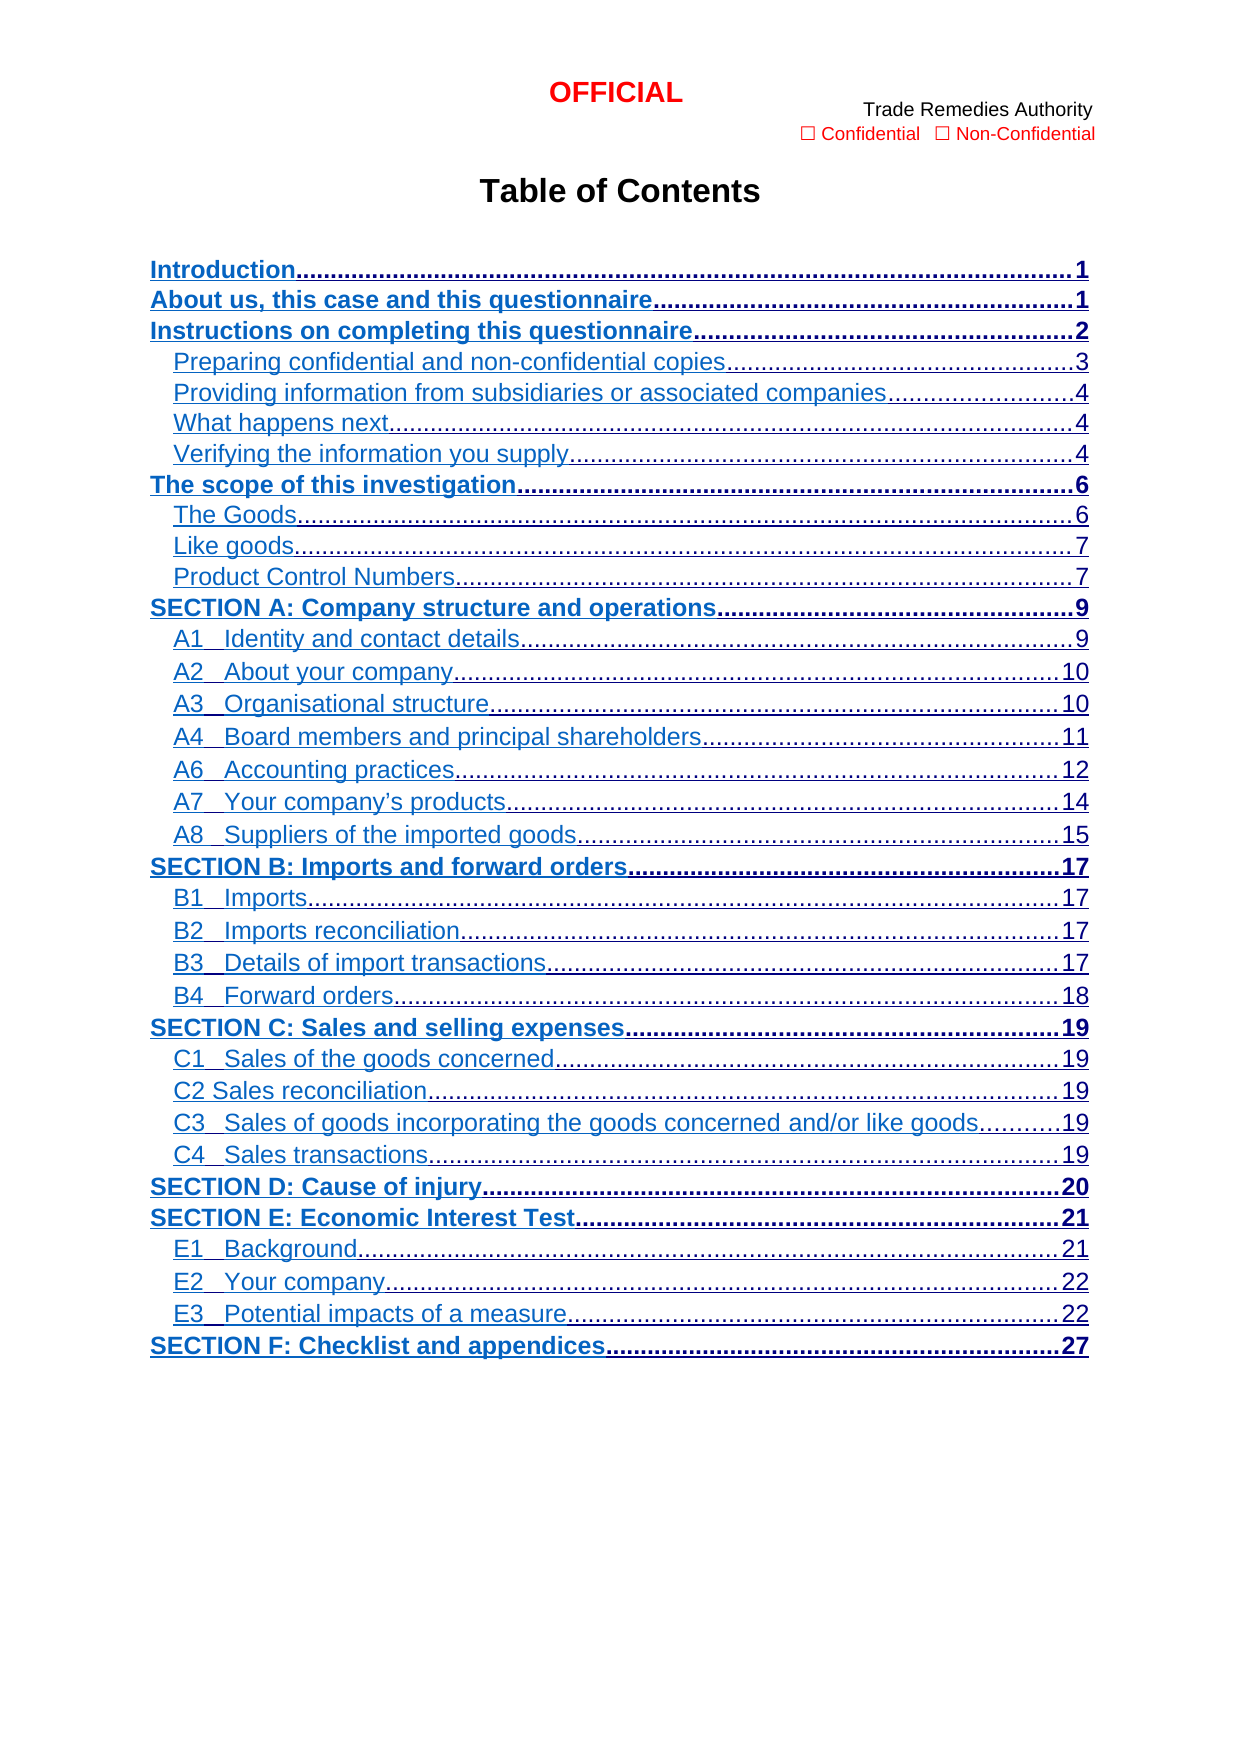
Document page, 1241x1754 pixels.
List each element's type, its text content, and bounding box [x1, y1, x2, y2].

text B1 Imports 17 [173, 882, 1090, 913]
text A8 Suppliers of the imported goods 15 [173, 819, 1090, 849]
text Product Control Numbers 7 [173, 562, 1090, 591]
text Verifying the information you supply 4 [173, 439, 1090, 468]
text C2 Sales reconciliation 19 [173, 1076, 1090, 1105]
text SECTION F: Checklist and appendices 27 [150, 1331, 1090, 1360]
text A6 Accounting practices 12 [173, 754, 1090, 784]
text A4 Board members and principal shareholders 11 [173, 721, 1090, 752]
text A3 Organisational structure 10 [173, 688, 1090, 719]
text SECTION A: Company structure and operations 9 [150, 593, 1090, 621]
text About us, this case and this questionnaire 1 [150, 285, 1090, 314]
text The scope of this investigation 6 [150, 470, 1090, 498]
text A1 Identity and contact details 9 [173, 623, 1090, 654]
text Preparing confidential and non-confidential copies 3 [173, 347, 1090, 376]
text Providing information from subsidiaries or associated companies 4 [173, 377, 1090, 406]
text C3 Sales of goods incorporating the goods concerned and/or like goods 19 [173, 1107, 1090, 1137]
text B3 Details of import transactions 17 [173, 947, 1090, 978]
text Instructions on completing this questionnaire 2 [150, 316, 1090, 345]
text The Goods 6 [173, 500, 1090, 529]
subtitle Table of Contents [150, 171, 1090, 209]
text A2 About your company 10 [173, 656, 1090, 686]
text Like goods 7 [173, 531, 1090, 560]
text What happens next 4 [173, 408, 1090, 437]
text A7 Your company’s products 14 [173, 786, 1090, 817]
text C1 Sales of the goods concerned 19 [173, 1043, 1090, 1074]
text C4 Sales transactions 19 [173, 1139, 1090, 1170]
text SECTION E: Economic Interest Test 21 [150, 1203, 1090, 1231]
text B4 Forward orders 18 [173, 980, 1090, 1011]
text E1 Background 21 [173, 1233, 1090, 1264]
text E3 Potential impacts of a measure 22 [173, 1299, 1090, 1329]
text SECTION C: Sales and selling expenses 19 [150, 1013, 1090, 1041]
text SECTION B: Imports and forward orders 17 [150, 852, 1090, 880]
text SECTION D: Cause of injury 20 [150, 1172, 1090, 1201]
text Introduction 1 [150, 254, 1090, 283]
text B2 Imports reconciliation 17 [173, 915, 1090, 945]
text E2 Your company 22 [173, 1266, 1090, 1297]
